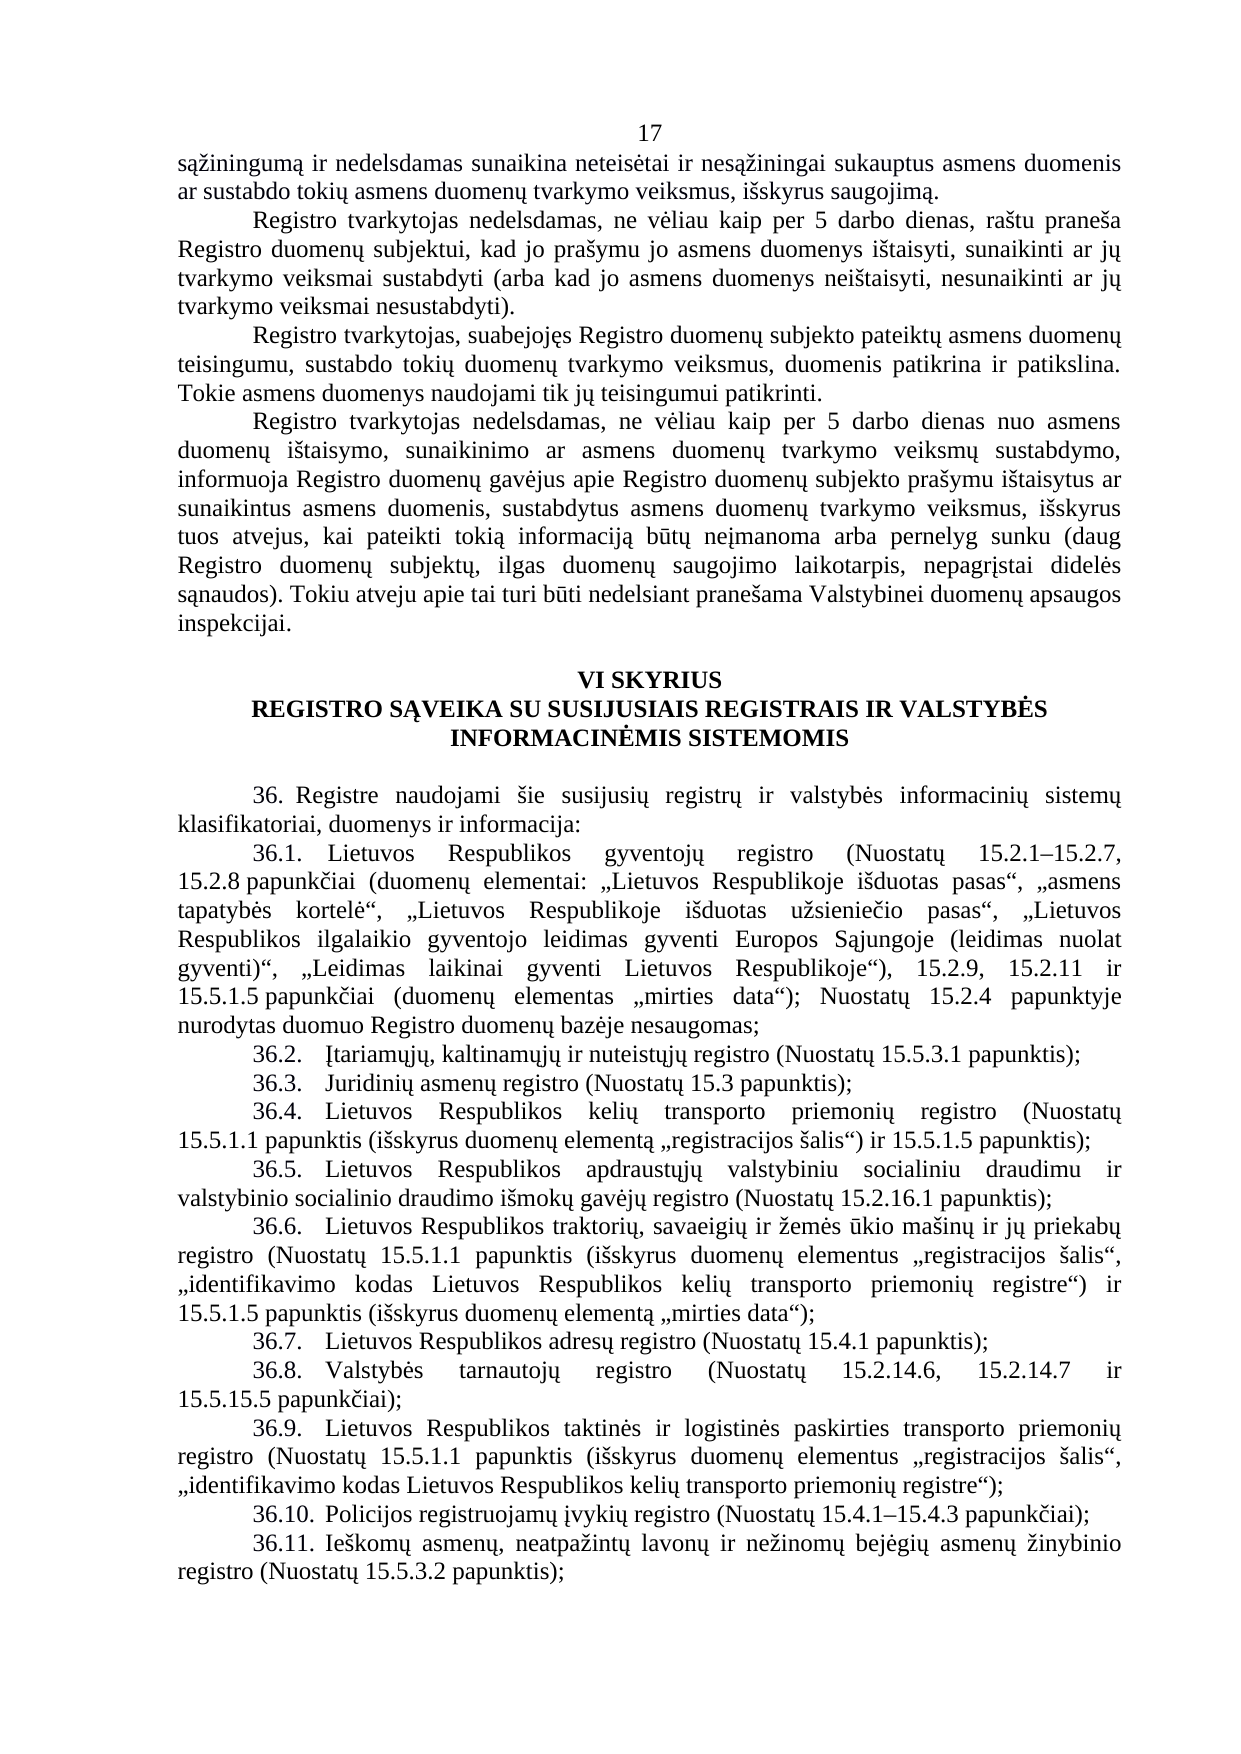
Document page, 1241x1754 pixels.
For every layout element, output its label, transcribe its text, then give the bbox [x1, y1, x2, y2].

text REGISTRO SĄVEIKA SU SUSIJUSIAIS REGISTRAIS IR VALSTYBĖS INFORMACINĖMIS SISTEMOMIS [177, 694, 1122, 751]
text Registro tvarkytojas nedelsdamas, ne vėliau kaip per 5 darbo dienas nuo asmens duomenų ištaisymo, sunaikinimo ar asmens duomenų tvarkymo veiksmų sustabdymo, informuoja Registro duomenų gavėjus apie Registro duomenų subjekto prašymu ištaisytus ar sunaikintus asmens duomenis, sustabdytus asmens duomenų tvarkymo veiksmus, išskyrus tuos atvejus, kai pateikti tokią informaciją būtų neįmanoma arba pernelyg sunku (daug Registro duomenų subjektų, ilgas duomenų saugojimo laikotarpis, nepagrįstai didelės sąnaudos). Tokiu atveju apie tai turi būti nedelsiant pranešama Valstybinei duomenų apsaugos inspekcijai. [177, 406, 1122, 636]
text 36.4. Lietuvos Respublikos kelių transporto priemonių registro (Nuostatų 15.5.1.1 papunktis (išskyrus duomenų elementą „registracijos šalis“) ir 15.5.1.5 papunktis); [177, 1096, 1122, 1154]
text Registro tvarkytojas, suabejojęs Registro duomenų subjekto pateiktų asmens duomenų teisingumu, sustabdo tokių duomenų tvarkymo veiksmus, duomenis patikrina ir patikslina. Tokie asmens duomenys naudojami tik jų teisingumui patikrinti. [177, 320, 1122, 406]
text 36.11. Ieškomų asmenų, neatpažintų lavonų ir nežinomų bejėgių asmenų žinybinio registro (Nuostatų 15.5.3.2 papunktis); [177, 1528, 1122, 1585]
text sąžiningumą ir nedelsdamas sunaikina neteisėtai ir nesąžiningai sukauptus asmens duomenis ar sustabdo tokių asmens duomenų tvarkymo veiksmus, išskyrus saugojimą. [177, 148, 1122, 205]
text 36. Registre naudojami šie susijusių registrų ir valstybės informacinių sistemų klasifikatoriai, duomenys ir informacija: [177, 780, 1122, 838]
text 36.1. Lietuvos Respublikos gyventojų registro (Nuostatų 15.2.1–15.2.7, 15.2.8 papunkčiai (duomenų elementai: „Lietuvos Respublikoje išduotas pasas“, „asmens tapatybės kortelė“, „Lietuvos Respublikoje išduotas užsieniečio pasas“, „Lietuvos Respublikos ilgalaikio gyventojo leidimas gyventi Europos Sąjungoje (leidimas nuolat gyventi)“, „Leidimas laikinai gyventi Lietuvos Respublikoje“), 15.2.9, 15.2.11 ir 15.5.1.5 papunkčiai (duomenų elementas „mirties data“); Nuostatų 15.2.4 papunktyje nurodytas duomuo Registro duomenų bazėje nesaugomas; [177, 838, 1122, 1039]
text 36.5. Lietuvos Respublikos apdraustųjų valstybiniu socialiniu draudimu ir valstybinio socialinio draudimo išmokų gavėjų registro (Nuostatų 15.2.16.1 papunktis); [177, 1154, 1122, 1211]
text 36.10. Policijos registruojamų įvykių registro (Nuostatų 15.4.1–15.4.3 papunkčiai); [177, 1499, 1122, 1528]
text 36.9. Lietuvos Respublikos taktinės ir logistinės paskirties transporto priemonių registro (Nuostatų 15.5.1.1 papunktis (išskyrus duomenų elementus „registracijos šalis“, „identifikavimo kodas Lietuvos Respublikos kelių transporto priemonių registre“); [177, 1413, 1122, 1499]
text 36.6. Lietuvos Respublikos traktorių, savaeigių ir žemės ūkio mašinų ir jų priekabų registro (Nuostatų 15.5.1.1 papunktis (išskyrus duomenų elementus „registracijos šalis“, „identifikavimo kodas Lietuvos Respublikos kelių transporto priemonių registre“) ir 15.5.1.5 papunktis (išskyrus duomenų elementą „mirties data“); [177, 1211, 1122, 1326]
text VI SKYRIUS [177, 665, 1122, 694]
text 36.3. Juridinių asmenų registro (Nuostatų 15.3 papunktis); [177, 1068, 1122, 1096]
text 36.7. Lietuvos Respublikos adresų registro (Nuostatų 15.4.1 papunktis); [177, 1326, 1122, 1355]
text Registro tvarkytojas nedelsdamas, ne vėliau kaip per 5 darbo dienas, raštu praneša Registro duomenų subjektui, kad jo prašymu jo asmens duomenys ištaisyti, sunaikinti ar jų tvarkymo veiksmai sustabdyti (arba kad jo asmens duomenys neištaisyti, nesunaikinti ar jų tvarkymo veiksmai nesustabdyti). [177, 205, 1122, 320]
text 36.8. Valstybės tarnautojų registro (Nuostatų 15.2.14.6, 15.2.14.7 ir 15.5.15.5 papunkčiai); [177, 1355, 1122, 1413]
text 36.2. Įtariamųjų, kaltinamųjų ir nuteistųjų registro (Nuostatų 15.5.3.1 papunktis); [177, 1039, 1122, 1068]
